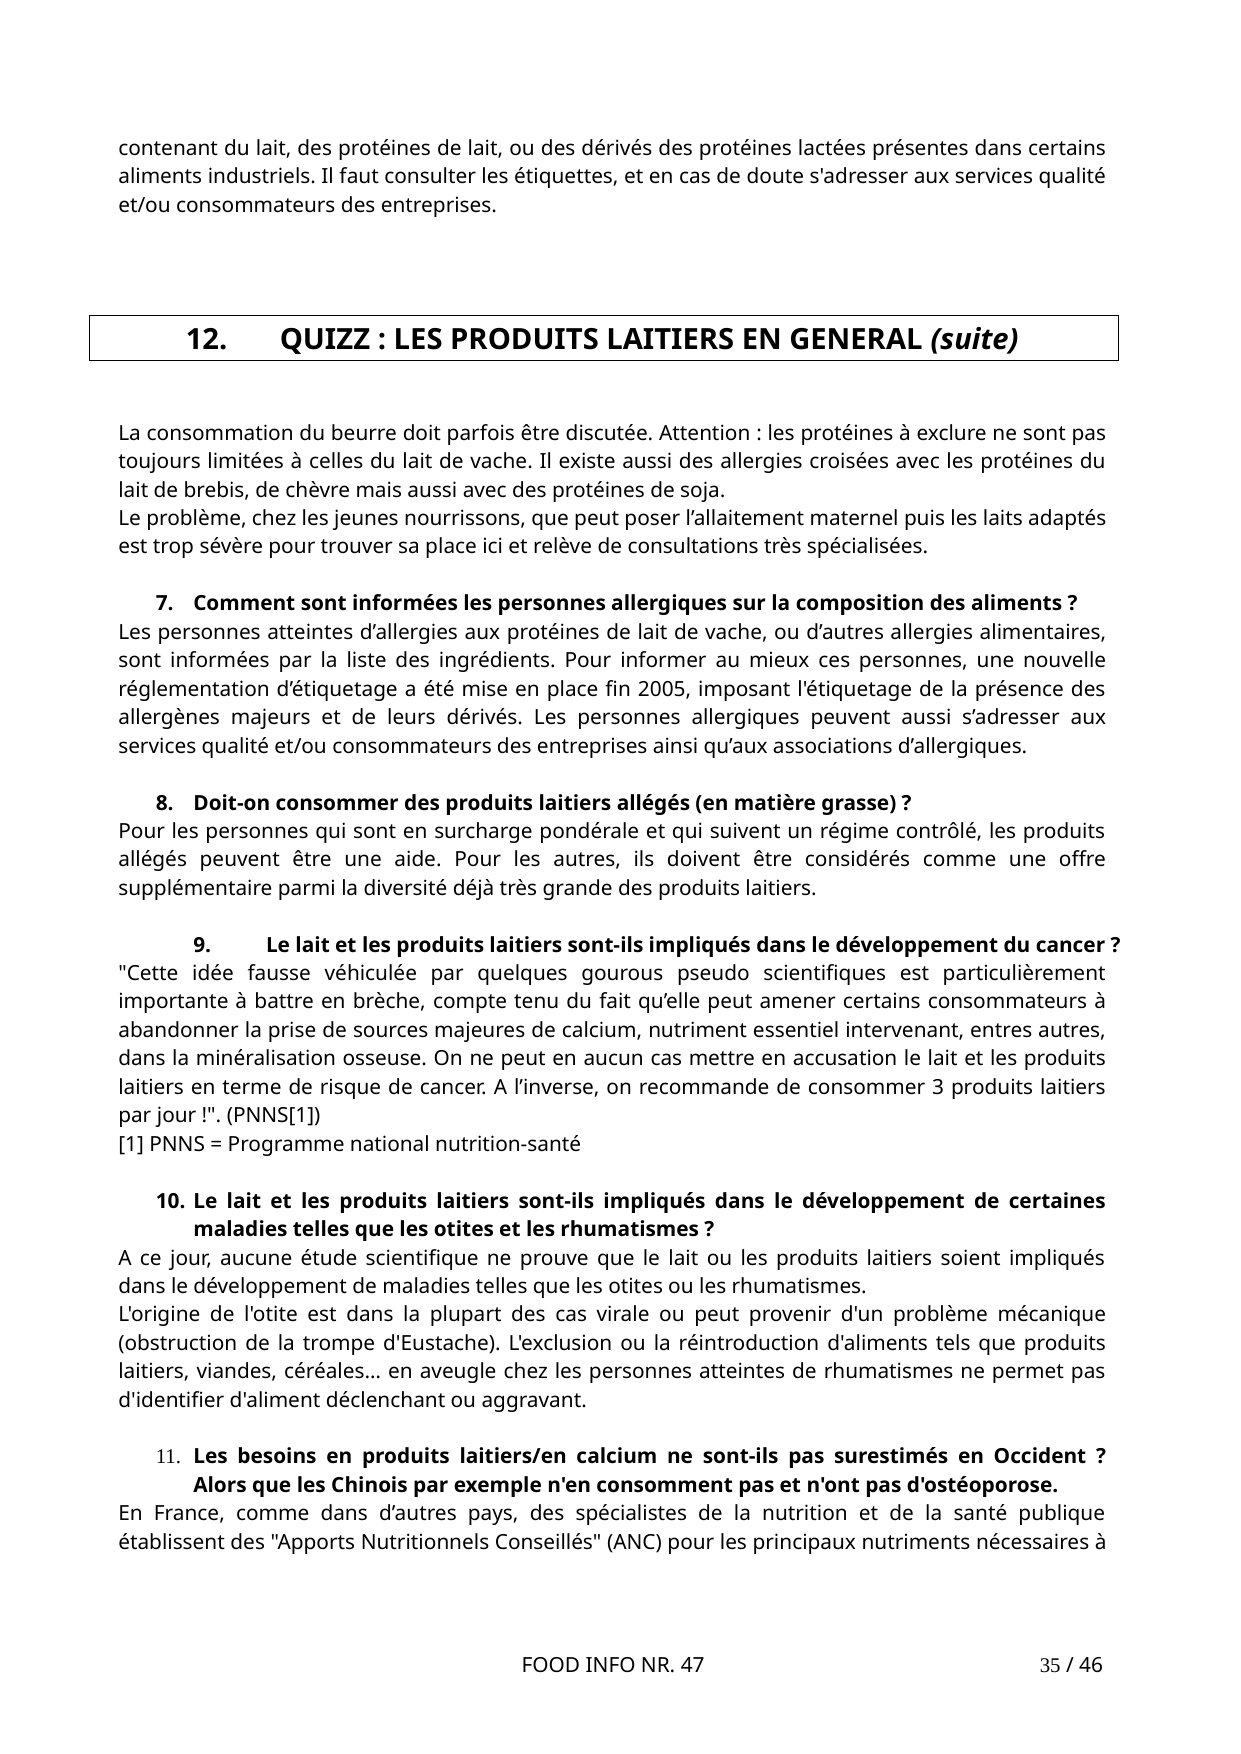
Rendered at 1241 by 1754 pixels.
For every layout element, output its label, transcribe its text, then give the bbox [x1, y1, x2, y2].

text [1] PNNS = Programme national nutrition-santé [118, 1129, 1107, 1157]
text contenant du lait, des protéines de lait, ou des dérivés des protéines lactées présentes dans certains aliments industriels. Il faut consulter les étiquettes, et en cas de doute s'adresser aux services qualité et/ou consommateurs des entreprises. [118, 133, 1107, 218]
subtitle 12. QUIZZ : LES PRODUITS LAITIERS EN GENERAL (suite) [90, 316, 1118, 360]
text Le problème, chez les jeunes nourrissons, que peut poser l’allaitement maternel puis les laits adaptés est trop sévère pour trouver sa place ici et relève de consultations très spécialisées. [118, 503, 1107, 560]
text Pour les personnes qui sont en surcharge pondérale et qui suivent un régime contrôlé, les produits allégés peuvent être une aide. Pour les autres, ils doivent être considérés comme une offre supplémentaire parmi la diversité déjà très grande des produits laitiers. [118, 816, 1107, 901]
text La consommation du beurre doit parfois être discutée. Attention : les protéines à exclure ne sont pas toujours limitées à celles du lait de vache. Il existe aussi des allergies croisées avec les protéines du lait de brebis, de chèvre mais aussi avec des protéines de soja. [118, 418, 1107, 503]
list Les besoins en produits laitiers/en calcium ne sont-ils pas surestimés en Occident ? Alors que les Chinois par exemple n'en consomment pas et n'ont pas d'ostéoporose. [156, 1442, 1107, 1498]
list Le lait et les produits laitiers sont-ils impliqués dans le développement du cancer ? [193, 930, 1137, 958]
text Les personnes atteintes d’allergies aux protéines de lait de vache, ou d’autres allergies alimentaires, sont informées par la liste des ingrédients. Pour informer au mieux ces personnes, une nouvelle réglementation d’étiquetage a été mise en place fin 2005, imposant l'étiquetage de la présence des allergènes majeurs et de leurs dérivés. Les personnes allergiques peuvent aussi s’adresser aux services qualité et/ou consommateurs des entreprises ainsi qu’aux associations d’allergiques. [118, 617, 1107, 759]
list Comment sont informées les personnes allergiques sur la composition des aliments ? [156, 588, 1107, 617]
text "Cette idée fausse véhiculée par quelques gourous pseudo scientifiques est particulièrement importante à battre en brèche, compte tenu du fait qu’elle peut amener certains consommateurs à abandonner la prise de sources majeures de calcium, nutriment essentiel intervenant, entres autres, dans la minéralisation osseuse. On ne peut en aucun cas mettre en accusation le lait et les produits laitiers en terme de risque de cancer. A l’inverse, on recommande de consommer 3 produits laitiers par jour !". (PNNS[1]) [118, 958, 1107, 1129]
text L'origine de l'otite est dans la plupart des cas virale ou peut provenir d'un problème mécanique (obstruction de la trompe d'Eustache). L'exclusion ou la réintroduction d'aliments tels que produits laitiers, viandes, céréales… en aveugle chez les personnes atteintes de rhumatismes ne permet pas d'identifier d'aliment déclenchant ou aggravant. [118, 1299, 1107, 1413]
text En France, comme dans d’autres pays, des spécialistes de la nutrition et de la santé publique établissent des "Apports Nutritionnels Conseillés" (ANC) pour les principaux nutriments nécessaires à [118, 1498, 1107, 1555]
list Le lait et les produits laitiers sont-ils impliqués dans le développement de certaines maladies telles que les otites et les rhumatismes ? [156, 1186, 1107, 1243]
text A ce jour, aucune étude scientifique ne prouve que le lait ou les produits laitiers soient impliqués dans le développement de maladies telles que les otites ou les rhumatismes. [118, 1243, 1107, 1299]
list Doit-on consommer des produits laitiers allégés (en matière grasse) ? [156, 788, 1107, 816]
